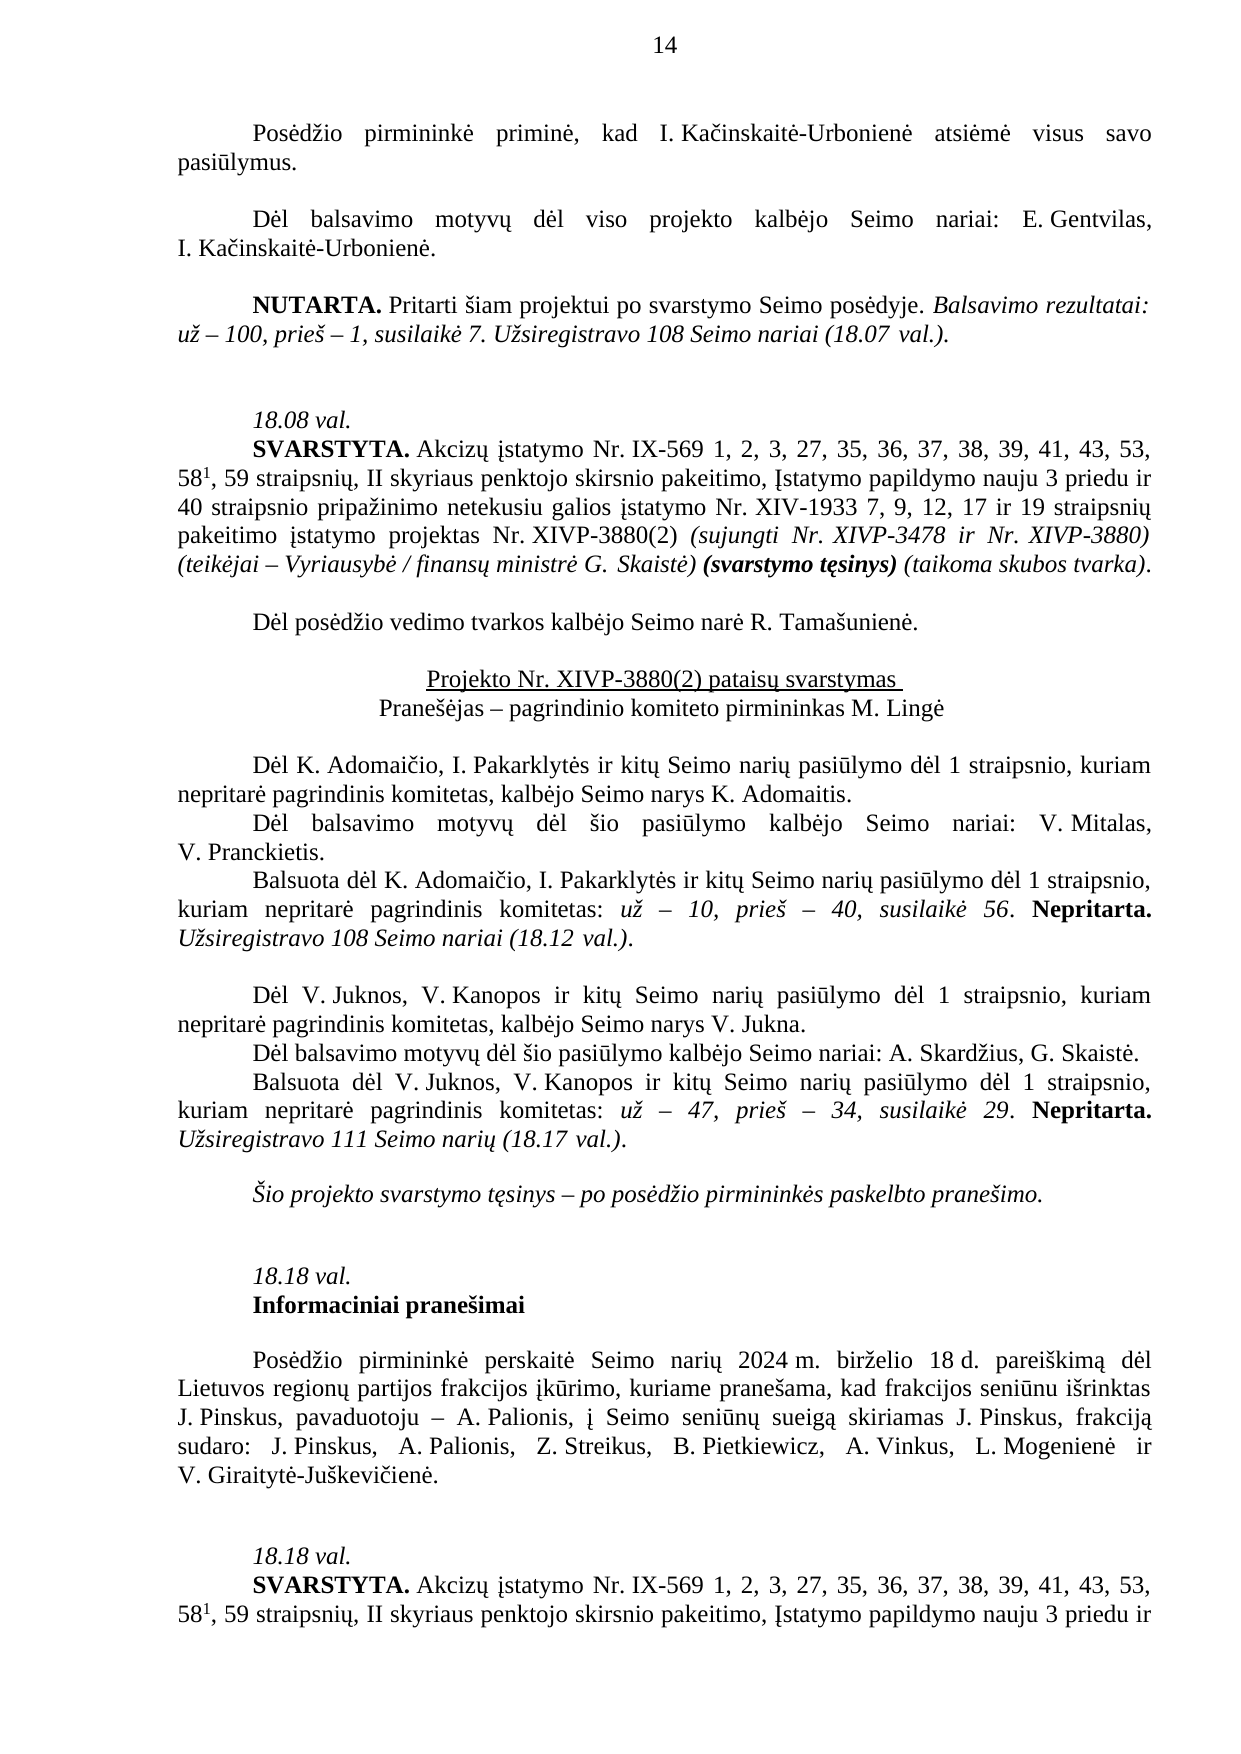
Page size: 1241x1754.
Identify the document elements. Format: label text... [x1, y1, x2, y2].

text Balsuota dėl V. Juknos, V. Kanopos ir kitų Seimo narių pasiūlymo dėl 1 straipsnio, kuriam nepritarė pagrindinis komitetas: už – 47, prieš – 34, susilaikė 29. Nepritarta. Užsiregistravo 111 Seimo narių (18.17 val.). [177, 1067, 1152, 1153]
text Dėl balsavimo motyvų dėl šio pasiūlymo kalbėjo Seimo nariai: V. Mitalas, V. Pranckietis. [177, 808, 1152, 866]
text 18.18 val. [177, 1541, 1152, 1570]
text SVARSTYTA. Akcizų įstatymo Nr. IX-569 1, 2, 3, 27, 35, 36, 37, 38, 39, 41, 43, 53, 581, 59 straipsnių, II skyriaus penktojo skirsnio pakeitimo, Įstatymo papildymo nauju 3 priedu ir 40 straipsnio pripažinimo netekusiu galios įstatymo Nr. XIV-1933 7, 9, 12, 17 ir 19 straipsnių pakeitimo įstatymo projektas Nr. XIVP-3880(2) (sujungti Nr. XIVP-3478 ir Nr. XIVP-3880) (teikėjai – Vyriausybė / finansų ministrė G. Skaistė) (svarstymo tęsinys) (taikoma skubos tvarka). [177, 434, 1152, 578]
text Dėl K. Adomaičio, I. Pakarklytės ir kitų Seimo narių pasiūlymo dėl 1 straipsnio, kuriam nepritarė pagrindinis komitetas, kalbėjo Seimo narys K. Adomaitis. [177, 751, 1152, 808]
text SVARSTYTA. Akcizų įstatymo Nr. IX-569 1, 2, 3, 27, 35, 36, 37, 38, 39, 41, 43, 53, 581, 59 straipsnių, II skyriaus penktojo skirsnio pakeitimo, Įstatymo papildymo nauju 3 priedu ir [177, 1570, 1152, 1627]
text Balsuota dėl K. Adomaičio, I. Pakarklytės ir kitų Seimo narių pasiūlymo dėl 1 straipsnio, kuriam nepritarė pagrindinis komitetas: už – 10, prieš – 40, susilaikė 56. Nepritarta. Užsiregistravo 108 Seimo nariai (18.12 val.). [177, 866, 1152, 952]
text Šio projekto svarstymo tęsinys – po posėdžio pirmininkės paskelbto pranešimo. [177, 1179, 1152, 1208]
text 18.18 val. [177, 1261, 1152, 1290]
text Projekto Nr. XIVP-3880(2) pataisų svarstymas [177, 664, 1152, 693]
text Dėl posėdžio vedimo tvarkos kalbėjo Seimo narė R. Tamašunienė. [177, 607, 1152, 636]
text 18.08 val. [177, 406, 1152, 434]
text Dėl balsavimo motyvų dėl viso projekto kalbėjo Seimo nariai: E. Gentvilas, I. Kačinskaitė-Urbonienė. [177, 204, 1152, 262]
text Informaciniai pranešimai [177, 1290, 1152, 1318]
text Dėl V. Juknos, V. Kanopos ir kitų Seimo narių pasiūlymo dėl 1 straipsnio, kuriam nepritarė pagrindinis komitetas, kalbėjo Seimo narys V. Jukna. [177, 981, 1152, 1038]
text Posėdžio pirmininkė perskaitė Seimo narių 2024 m. birželio 18 d. pareiškimą dėl Lietuvos regionų partijos frakcijos įkūrimo, kuriame pranešama, kad frakcijos seniūnu išrinktas J. Pinskus, pavaduotoju – A. Palionis, į Seimo seniūnų sueigą skiriamas J. Pinskus, frakciją sudaro: J. Pinskus, A. Palionis, Z. Streikus, B. Pietkiewicz, A. Vinkus, L. Mogenienė ir V. Giraitytė-Juškevičienė. [177, 1345, 1152, 1488]
text Dėl balsavimo motyvų dėl šio pasiūlymo kalbėjo Seimo nariai: A. Skardžius, G. Skaistė. [177, 1038, 1152, 1067]
text Posėdžio pirmininkė priminė, kad I. Kačinskaitė-Urbonienė atsiėmė visus savo pasiūlymus. [177, 118, 1152, 176]
text NUTARTA. Pritarti šiam projektui po svarstymo Seimo posėdyje. Balsavimo rezultatai: už – 100, prieš – 1, susilaikė 7. Užsiregistravo 108 Seimo nariai (18.07 val.). [177, 291, 1152, 348]
text Pranešėjas – pagrindinio komiteto pirmininkas M. Lingė [177, 693, 1152, 722]
